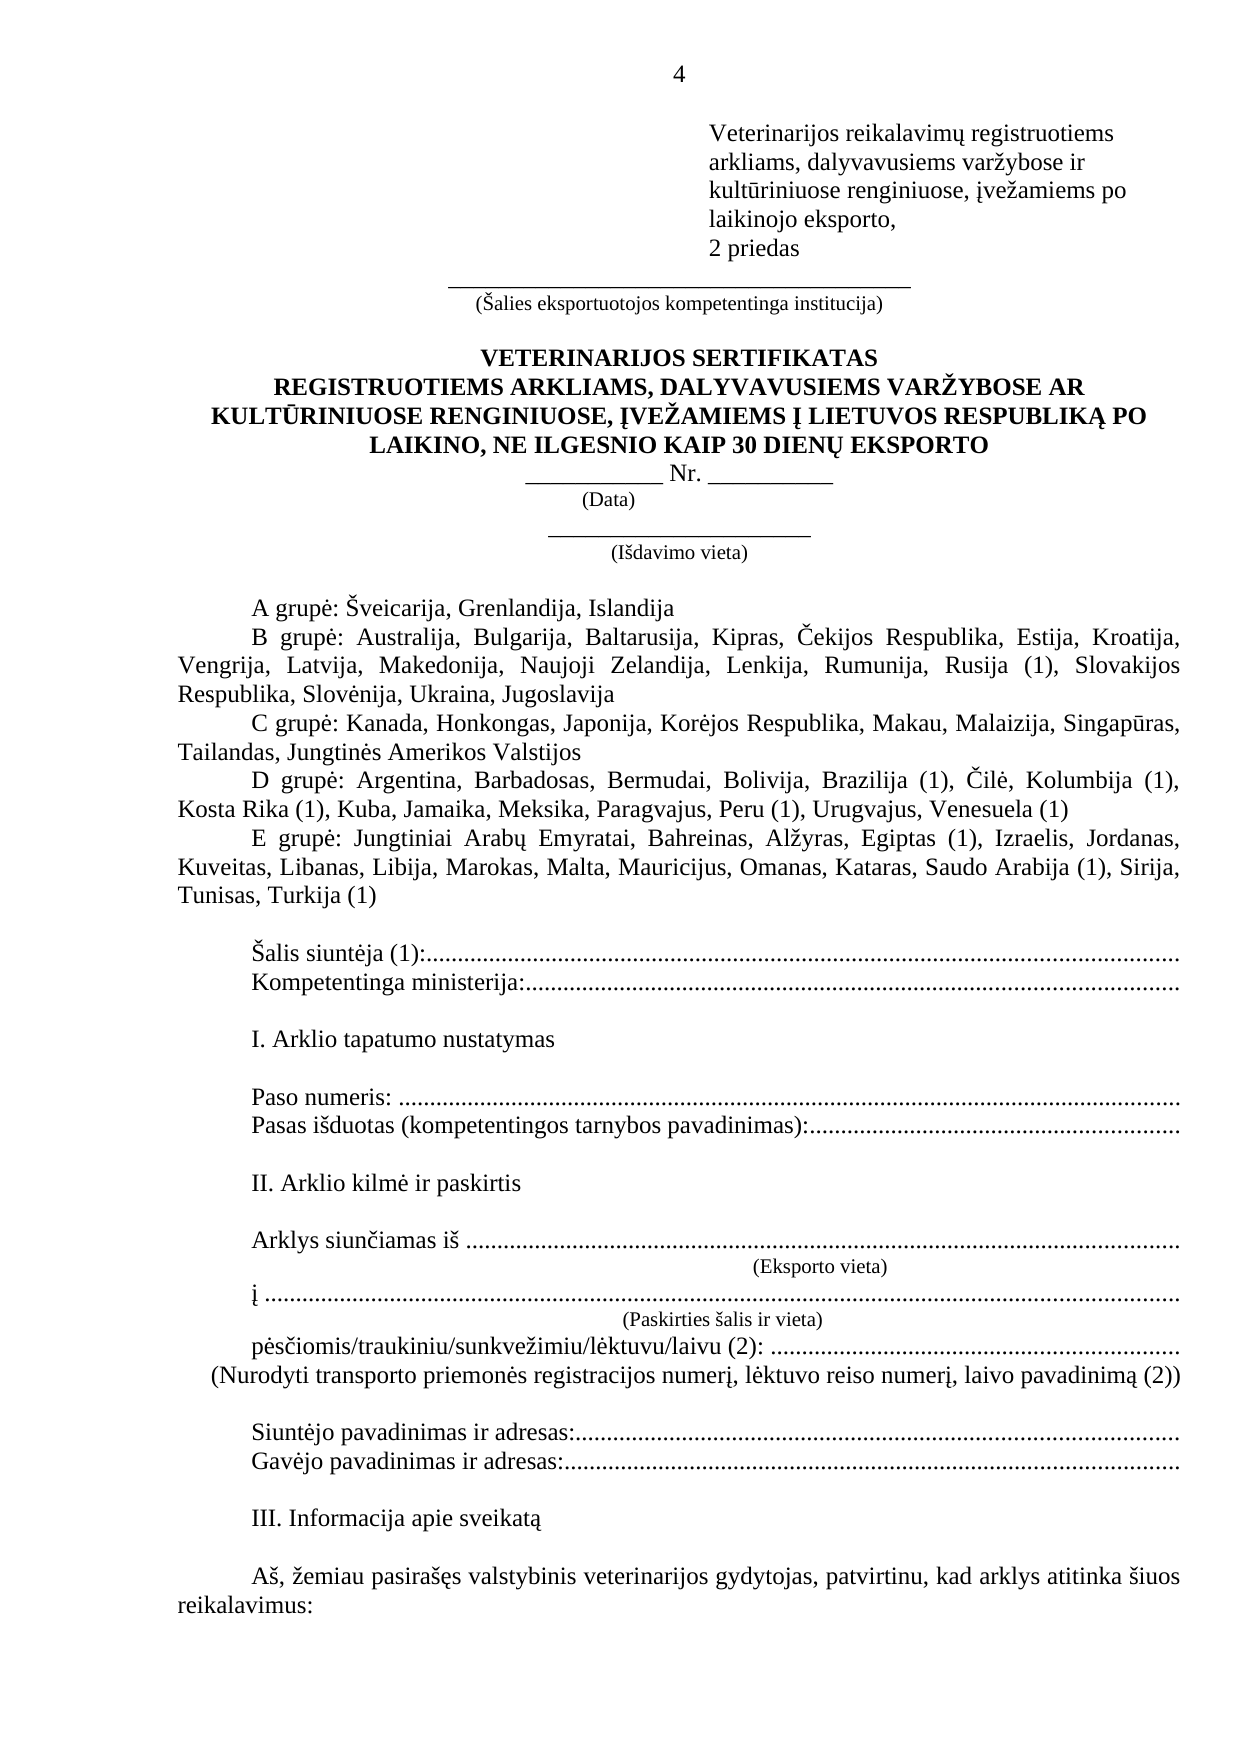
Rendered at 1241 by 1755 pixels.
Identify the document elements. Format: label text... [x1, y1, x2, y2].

text 2 priedas [177, 233, 1181, 262]
text D grupė: Argentina, Barbadosas, Bermudai, Bolivija, Brazilija (1), Čilė, Kolumbija (1), Kosta Rika (1), Kuba, Jamaika, Meksika, Paragvajus, Peru (1), Urugvajus, Venesuela (1) [177, 765, 1181, 823]
text I. Arklio tapatumo nustatymas [177, 1024, 1181, 1053]
text VETERINARIJOS SERTIFIKATAS [177, 343, 1181, 372]
text B grupė: Australija, Bulgarija, Baltarusija, Kipras, Čekijos Respublika, Estija, Kroatija, Vengrija, Latvija, Makedonija, Naujoji Zelandija, Lenkija, Rumunija, Rusija (1), Slovakijos Respublika, Slovėnija, Ukraina, Jugoslavija [177, 622, 1181, 708]
text Veterinarijos reikalavimų registruotiems [709, 118, 1181, 147]
text ___________ Nr. __________ [177, 458, 1181, 487]
text C grupė: Kanada, Honkongas, Japonija, Korėjos Respublika, Makau, Malaizija, Singapūras, Tailandas, Jungtinės Amerikos Valstijos [177, 708, 1181, 765]
text (Šalies eksportuotojos kompetentinga institucija) [177, 291, 1181, 315]
text (Paskirties šalis ir vieta) [177, 1307, 1181, 1331]
text II. Arklio kilmė ir paskirtis [177, 1168, 1181, 1197]
text laikinojo eksporto, [177, 204, 1181, 233]
text Siuntėjo pavadinimas ir adresas: [177, 1417, 1181, 1446]
text Kompetentinga ministerija: [177, 967, 1181, 995]
text Pasas išduotas (kompetentingos tarnybos pavadinimas): [177, 1110, 1181, 1139]
text Gavėjo pavadinimas ir adresas: [177, 1446, 1181, 1475]
text Paso numeris: [177, 1082, 1181, 1110]
text _____________________________________ [177, 262, 1181, 291]
text E grupė: Jungtiniai Arabų Emyratai, Bahreinas, Alžyras, Egiptas (1), Izraelis, Jordanas, Kuveitas, Libanas, Libija, Marokas, Malta, Mauricijus, Omanas, Kataras, Saudo Arabija (1), Sirija, Tunisas, Turkija (1) [177, 823, 1181, 909]
text _____________________ [177, 511, 1181, 540]
text (Išdavimo vieta) [177, 540, 1181, 564]
text Aš, žemiau pasirašęs valstybinis veterinarijos gydytojas, patvirtinu, kad arklys atitinka šiuos reikalavimus: [177, 1561, 1181, 1618]
text (Data) [177, 487, 1181, 511]
text į [177, 1278, 1181, 1307]
text pėsčiomis/traukiniu/sunkvežimiu/lėktuvu/laivu (2): [177, 1331, 1181, 1360]
text Šalis siuntėja (1): [177, 938, 1181, 967]
text III. Informacija apie sveikatą [177, 1503, 1181, 1532]
text (Eksporto vieta) [177, 1254, 1181, 1278]
text REGISTRUOTIEMS ARKLIAMS, DALYVAVUSIEMS VARŽYBOSE AR KULTŪRINIUOSE RENGINIUOSE, ĮVEŽAMIEMS Į LIETUVOS RESPUBLIKĄ PO LAIKINO, NE ILGESNIO KAIP 30 DIENŲ EKSPORTO [177, 372, 1181, 458]
text arkliams, dalyvavusiems varžybose ir [177, 147, 1181, 176]
text Arklys siunčiamas iš [177, 1225, 1181, 1254]
text (Nurodyti transporto priemonės registracijos numerį, lėktuvo reiso numerį, laivo pavadinimą (2)) [177, 1360, 1181, 1388]
text A grupė: Šveicarija, Grenlandija, Islandija [177, 593, 1181, 622]
text kultūriniuose renginiuose, įvežamiems po [177, 176, 1181, 204]
